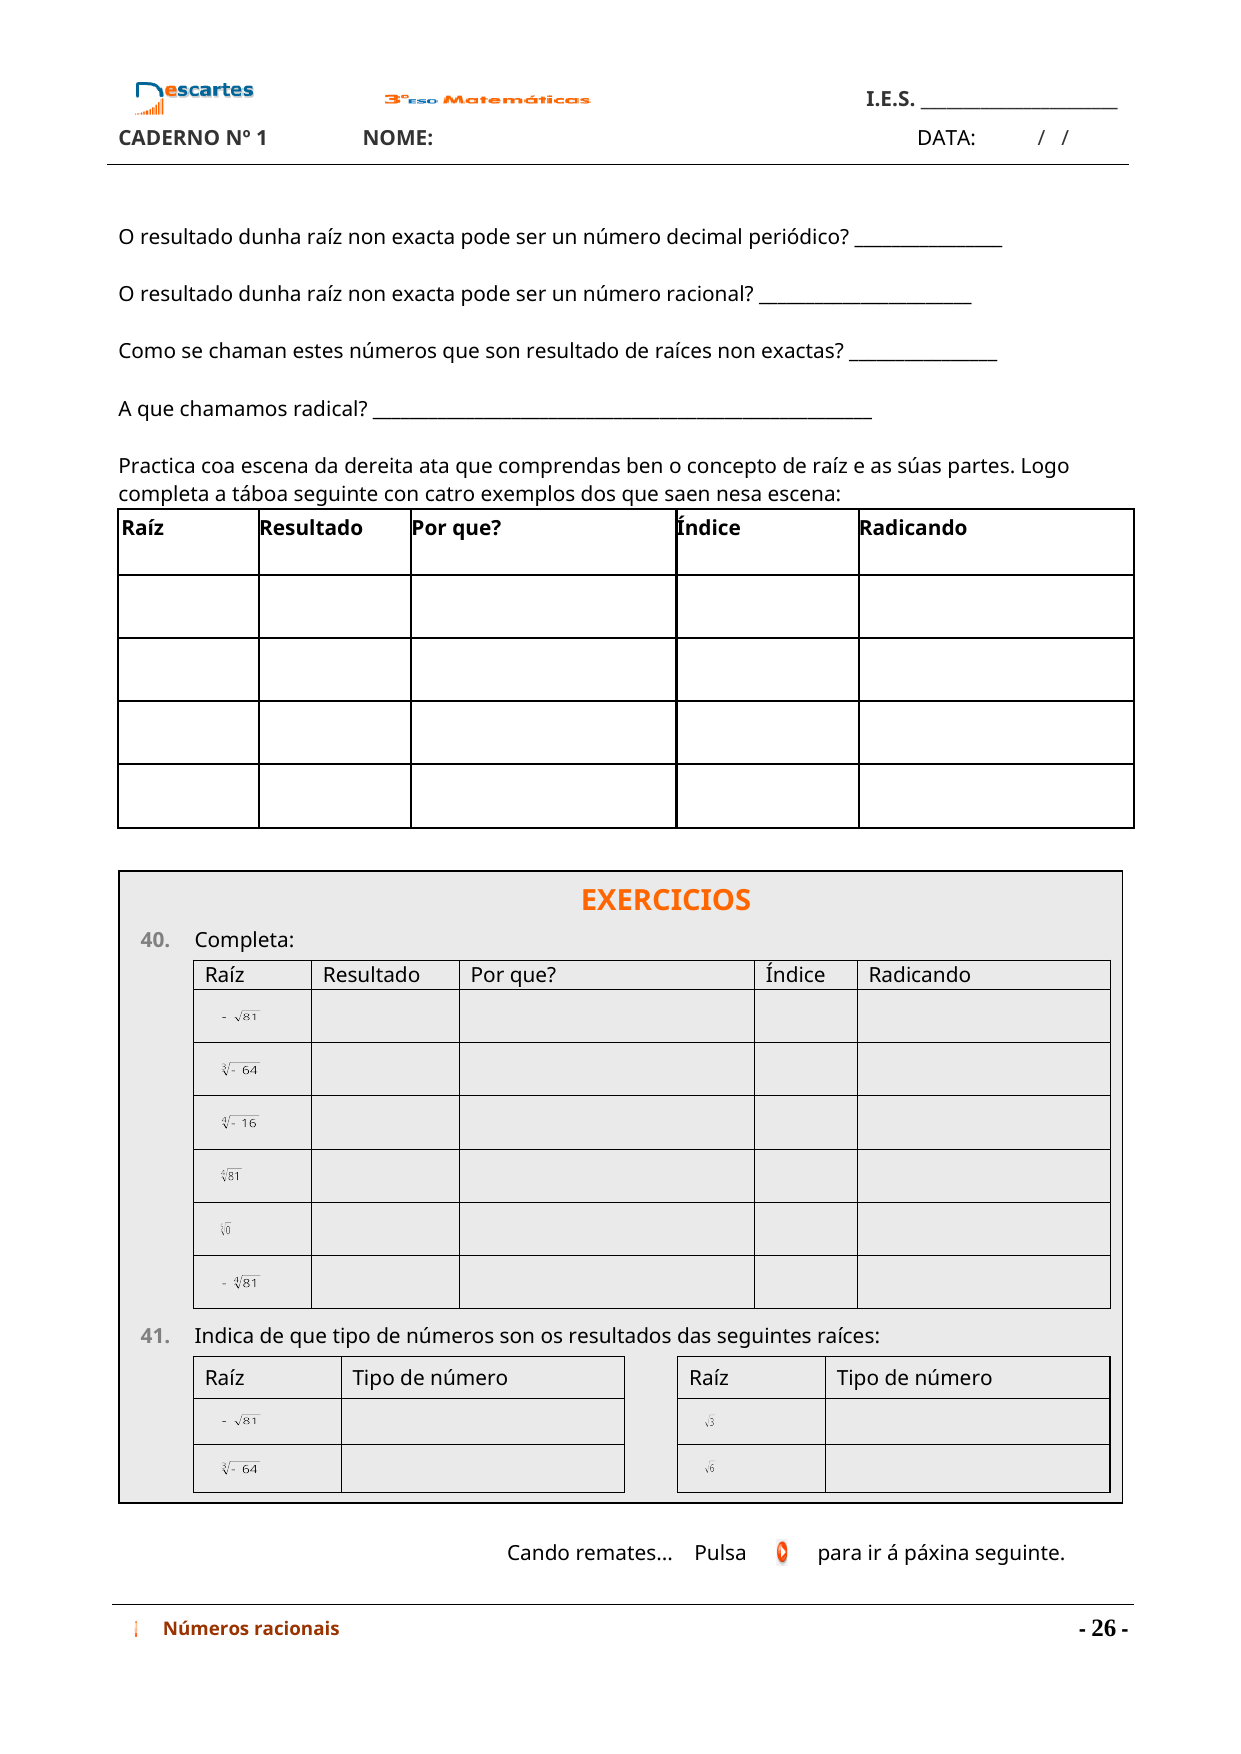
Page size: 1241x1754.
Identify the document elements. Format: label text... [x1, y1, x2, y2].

table_cell [460, 1256, 754, 1308]
table_cell [194, 990, 311, 1042]
table_cell [312, 1043, 459, 1095]
table_cell [625, 1398, 677, 1444]
table_cell [119, 765, 258, 827]
table_cell [460, 990, 754, 1042]
table_cell [755, 1096, 857, 1148]
table_cell [119, 576, 258, 637]
table_cell [755, 1256, 857, 1308]
table_header Por que? [460, 961, 754, 989]
table_cell [119, 639, 258, 700]
table_header Índice [755, 961, 857, 989]
table_header Pulsa [679, 1532, 754, 1573]
text A que chamamos radical? ______________________________________________________ [118, 394, 1122, 422]
table_cell [625, 1444, 677, 1492]
table_header Tipo de número [342, 1357, 624, 1398]
list Indica de que tipo de números son os resultados das seguintes raíces: [170, 1321, 1107, 1350]
table_cell [826, 1399, 1109, 1444]
table_cell [260, 639, 410, 700]
text O resultado dunha raíz non exacta pode ser un número racional? _______________________ [118, 279, 1122, 308]
table_header Índice [678, 510, 858, 574]
table_header Raíz [119, 510, 258, 574]
picture [134, 82, 257, 115]
table_cell [858, 1150, 1110, 1202]
text Practica coa escena da dereita ata que comprendas ben o concepto de raíz e as súas partes. Logo completa a táboa seguinte con catro exemplos dos que saen nesa escena: [118, 451, 1122, 508]
picture [776, 1539, 788, 1566]
table_cell [860, 639, 1133, 700]
table_cell [312, 990, 459, 1042]
table_cell [678, 765, 858, 827]
table_cell [312, 1256, 459, 1308]
table_cell [194, 1096, 311, 1148]
table_header Resultado [312, 961, 459, 989]
table_cell [858, 990, 1110, 1042]
table_cell [260, 765, 410, 827]
table_header Por que? [412, 510, 675, 574]
table_cell [460, 1043, 754, 1095]
table_cell [312, 1150, 459, 1202]
table_cell [860, 702, 1133, 763]
table_cell [860, 765, 1133, 827]
table_cell [755, 990, 857, 1042]
table_cell [678, 1445, 825, 1492]
table_cell [194, 1445, 341, 1492]
table_cell [755, 1043, 857, 1095]
picture [134, 1620, 138, 1637]
table_cell [194, 1150, 311, 1202]
table_header Resultado [260, 510, 410, 574]
table_cell [858, 1096, 1110, 1148]
table_cell [119, 702, 258, 763]
table_cell [678, 576, 858, 637]
table_cell [412, 765, 675, 827]
table_cell [858, 1203, 1110, 1255]
table_header Radicando [860, 510, 1133, 574]
list Completa: [170, 925, 1107, 953]
text O resultado dunha raíz non exacta pode ser un número decimal periódico? ________________ [118, 222, 1122, 251]
table_header [754, 1532, 810, 1573]
table_cell [194, 1043, 311, 1095]
table_cell [860, 576, 1133, 637]
table_cell [755, 1150, 857, 1202]
table_cell [678, 1399, 825, 1444]
table_cell [260, 702, 410, 763]
text Como se chaman estes números que son resultado de raíces non exactas? ________________ [118, 337, 1122, 365]
table_header Tipo de número [826, 1357, 1109, 1398]
table_cell [858, 1256, 1110, 1308]
table_cell [678, 702, 858, 763]
table_cell [412, 576, 675, 637]
table_cell [312, 1203, 459, 1255]
table_cell [260, 576, 410, 637]
table_cell [412, 639, 675, 700]
table_cell [858, 1043, 1110, 1095]
table_header Raíz [194, 961, 311, 989]
table_cell [342, 1445, 624, 1492]
table_cell [194, 1399, 341, 1444]
table_header [625, 1356, 677, 1398]
table_header Raíz [194, 1357, 341, 1398]
table_cell [460, 1203, 754, 1255]
table_cell [194, 1203, 311, 1255]
table_cell [342, 1399, 624, 1444]
table_cell [412, 702, 675, 763]
subtitle EXERCICIOS [135, 879, 1107, 919]
table_cell [678, 639, 858, 700]
table_header para ir á páxina seguinte. [810, 1532, 1134, 1573]
table_header Cando remates... [112, 1532, 679, 1573]
table_cell [460, 1150, 754, 1202]
table_cell [826, 1445, 1109, 1492]
table_cell [755, 1203, 857, 1255]
table_cell [312, 1096, 459, 1148]
table_cell [194, 1256, 311, 1308]
table_cell [460, 1096, 754, 1148]
table_header Radicando [858, 961, 1110, 989]
table_header Raíz [678, 1357, 825, 1398]
